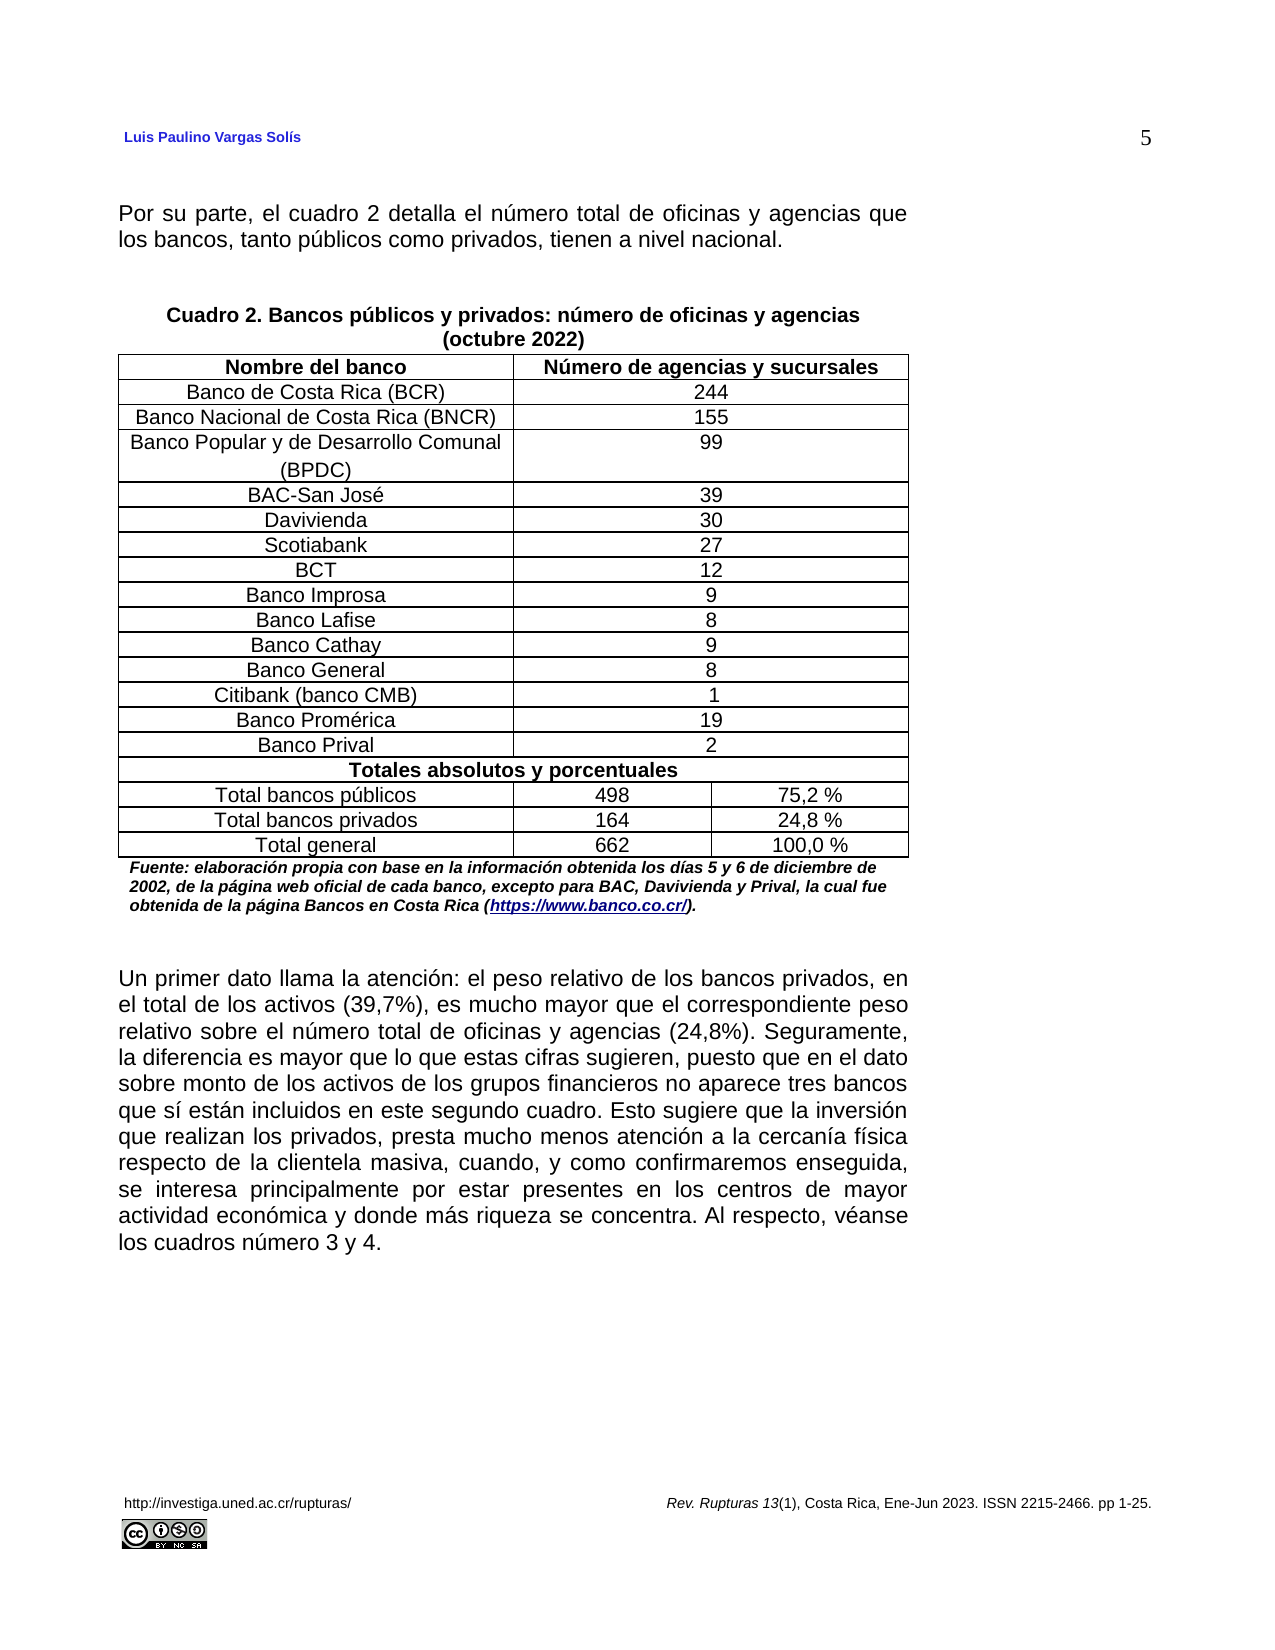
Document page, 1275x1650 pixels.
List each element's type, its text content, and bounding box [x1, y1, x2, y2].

table_cell 498 [514, 783, 711, 806]
table_cell 155 [514, 405, 908, 429]
table_cell 164 [514, 808, 711, 831]
table_cell Banco General [119, 658, 513, 681]
table_cell Banco Improsa [119, 583, 513, 606]
table_cell 75,2 % [712, 783, 908, 806]
table_cell 244 [514, 380, 908, 404]
table_cell Banco Lafise [119, 608, 513, 631]
table_cell 9 [514, 633, 908, 656]
table_cell 24,8 % [712, 808, 908, 831]
table_cell 8 [514, 608, 908, 631]
table_cell Total bancos privados [119, 808, 513, 831]
table_cell 12 [514, 558, 908, 581]
table_cell 30 [514, 508, 908, 531]
table_cell 27 [514, 533, 908, 556]
table_cell Banco de Costa Rica (BCR) [119, 380, 513, 404]
table_cell BCT [119, 558, 513, 581]
table_cell 8 [514, 658, 908, 681]
table_cell 9 [514, 583, 908, 606]
table_cell 99 [514, 430, 908, 481]
table_cell BAC-San José [119, 483, 513, 506]
text Un primer dato llama la atención: el peso relativo de los bancos privados, en el total de los activos (39,7%), es mucho mayor que el correspondiente peso relativo sobre el número total de oficinas y agencias (24,8%). Seguramente, la diferencia es mayor que lo que estas cifras sugieren, puesto que en el dato sobre monto de los activos de los grupos financieros no aparece tres bancos que sí están incluidos en este segundo cuadro. Esto sugiere que la inversión que realizan los privados, presta mucho menos atención a la cercanía física respecto de la clientela masiva, cuando, y como confirmaremos enseguida, se interesa principalmente por estar presentes en los centros de mayor actividad económica y donde más riqueza se concentra. Al respecto, véanse los cuadros número 3 y 4. [118, 965, 909, 1255]
table_cell 2 [514, 733, 908, 756]
table_cell 39 [514, 483, 908, 506]
table_cell Citibank (banco CMB) [119, 683, 513, 706]
table_cell Banco Prival [119, 733, 513, 756]
table_cell Total bancos públicos [119, 783, 513, 806]
table_cell 19 [514, 708, 908, 731]
table_cell Banco Promérica [119, 708, 513, 731]
picture [121, 1519, 208, 1549]
table_cell 100,0 % [712, 833, 908, 856]
table_cell Banco Cathay [119, 633, 513, 656]
text Por su parte, el cuadro 2 detalla el número total de oficinas y agencias que los bancos, tanto públicos como privados, tienen a nivel nacional. [118, 200, 909, 252]
table_cell Davivienda [119, 508, 513, 531]
table_cell Banco Nacional de Costa Rica (BNCR) [119, 405, 513, 429]
table_cell Nombre del banco [119, 355, 513, 379]
table_cell Número de agencias y sucursales [514, 355, 908, 379]
table_cell Banco Popular y de Desarrollo Comunal (BPDC) [119, 430, 513, 481]
table_cell 662 [514, 833, 711, 856]
table_cell Totales absolutos y porcentuales [119, 758, 908, 781]
table_cell Scotiabank [119, 533, 513, 556]
table_cell Total general [119, 833, 513, 856]
table_cell Fuente: elaboración propia con base en la información obtenida los días 5 y 6 de diciembre de 2002, de la página web oficial de cada banco, excepto para BAC, Davivienda y Prival, la cual fue obtenida de la página Bancos en Costa Rica (https://www.banco.co.cr/). [118, 858, 909, 915]
table_cell 1 [514, 683, 908, 706]
table_header Cuadro 2. Bancos públicos y privados: número de oficinas y agencias (octubre 2022) [118, 303, 909, 354]
